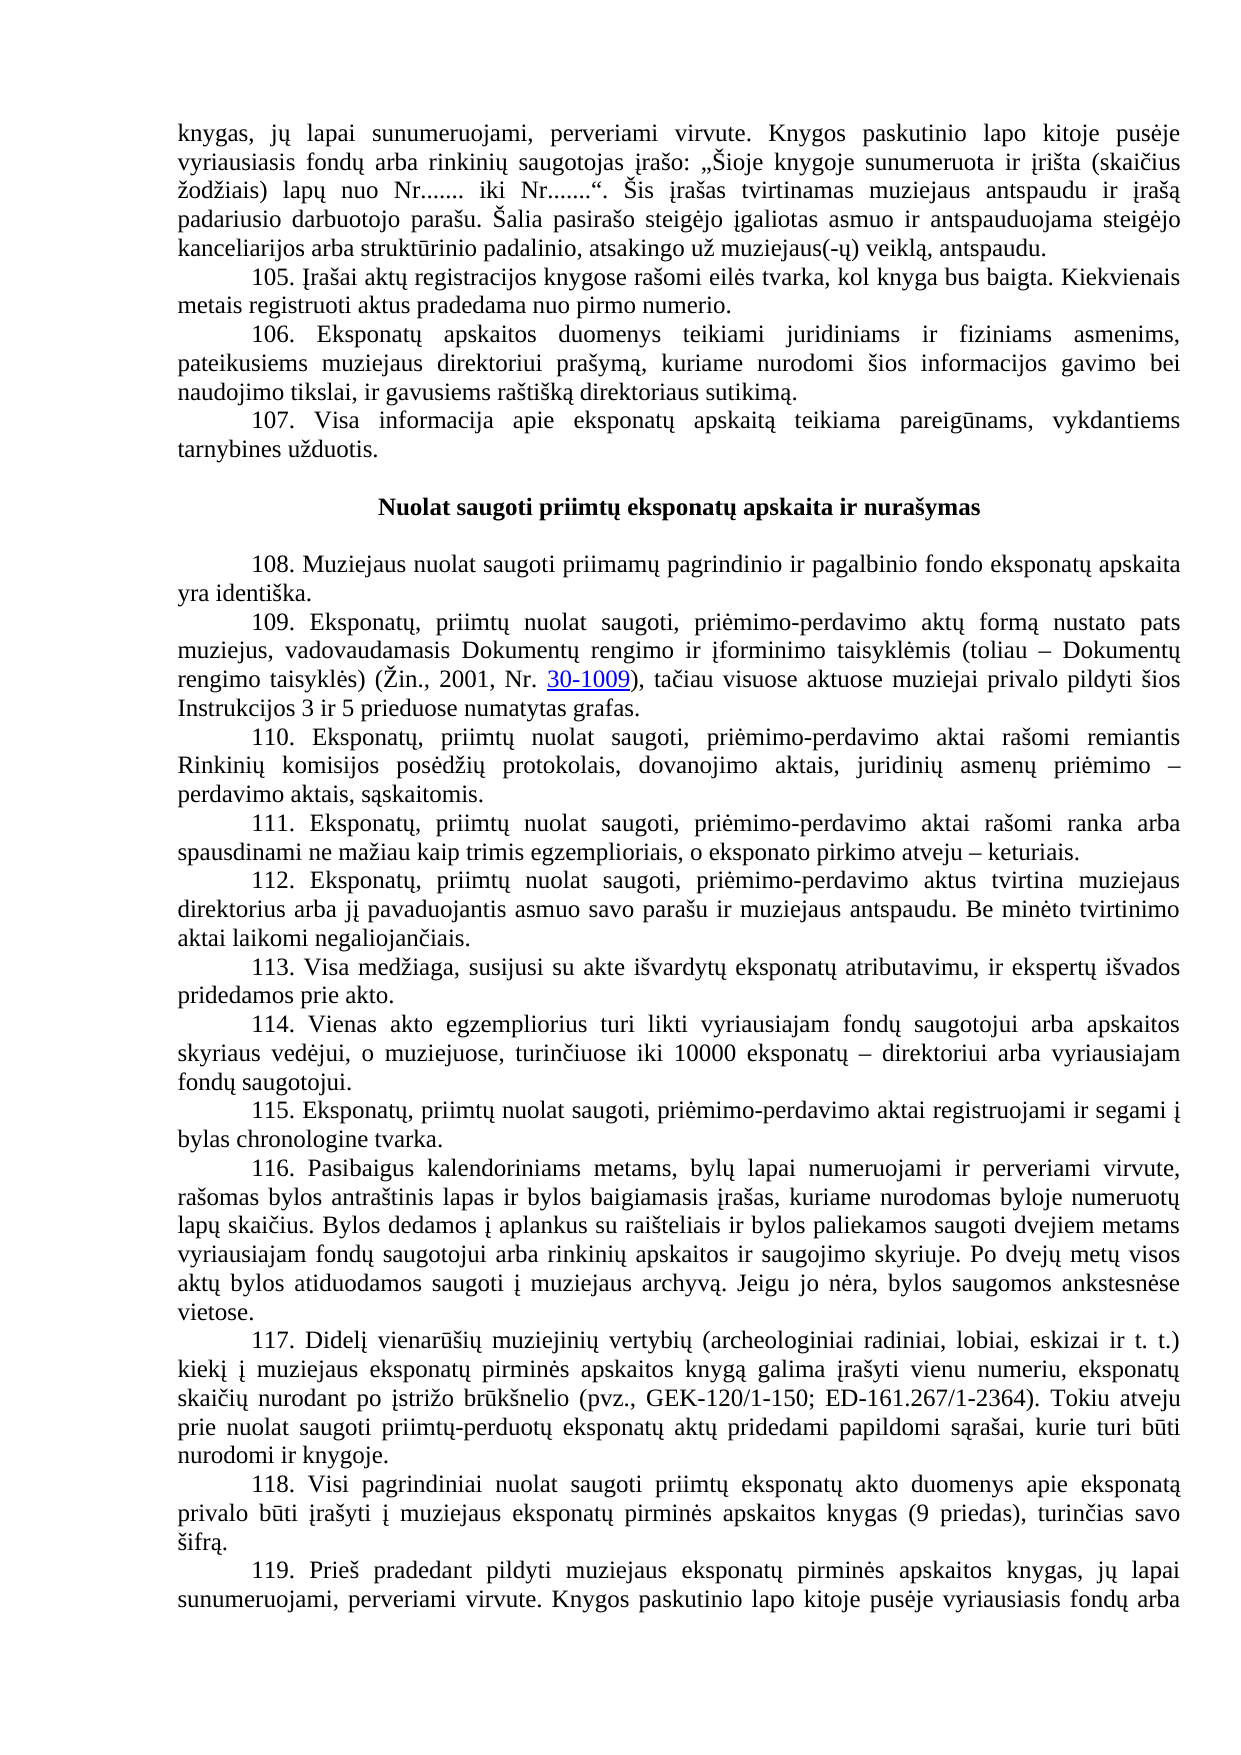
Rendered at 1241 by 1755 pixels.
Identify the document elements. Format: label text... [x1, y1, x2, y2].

text 108. Muziejaus nuolat saugoti priimamų pagrindinio ir pagalbinio fondo eksponatų apskaita yra identiška. [177, 549, 1181, 607]
text 116. Pasibaigus kalendoriniams metams, bylų lapai numeruojami ir perveriami virvute, rašomas bylos antraštinis lapas ir bylos baigiamasis įrašas, kuriame nurodomas byloje numeruotų lapų skaičius. Bylos dedamos į aplankus su raišteliais ir bylos paliekamos saugoti dvejiem metams vyriausiajam fondų saugotojui arba rinkinių apskaitos ir saugojimo skyriuje. Po dvejų metų visos aktų bylos atiduodamos saugoti į muziejaus archyvą. Jeigu jo nėra, bylos saugomos ankstesnėse vietose. [177, 1153, 1181, 1326]
text Nuolat saugoti priimtų eksponatų apskaita ir nurašymas [177, 492, 1181, 521]
text 112. Eksponatų, priimtų nuolat saugoti, priėmimo-perdavimo aktus tvirtina muziejaus direktorius arba jį pavaduojantis asmuo savo parašu ir muziejaus antspaudu. Be minėto tvirtinimo aktai laikomi negaliojančiais. [177, 866, 1181, 952]
text 109. Eksponatų, priimtų nuolat saugoti, priėmimo-perdavimo aktų formą nustato pats muziejus, vadovaudamasis Dokumentų rengimo ir įforminimo taisyklėmis (toliau – Dokumentų rengimo taisyklės) (Žin., 2001, Nr. 30-1009), tačiau visuose aktuose muziejai privalo pildyti šios Instrukcijos 3 ir 5 prieduose numatytas grafas. [177, 607, 1181, 722]
text 119. Prieš pradedant pildyti muziejaus eksponatų pirminės apskaitos knygas, jų lapai sunumeruojami, perveriami virvute. Knygos paskutinio lapo kitoje pusėje vyriausiasis fondų arba [177, 1556, 1181, 1613]
text 106. Eksponatų apskaitos duomenys teikiami juridiniams ir fiziniams asmenims, pateikusiems muziejaus direktoriui prašymą, kuriame nurodomi šios informacijos gavimo bei naudojimo tikslai, ir gavusiems raštišką direktoriaus sutikimą. [177, 319, 1181, 406]
text 111. Eksponatų, priimtų nuolat saugoti, priėmimo-perdavimo aktai rašomi ranka arba spausdinami ne mažiau kaip trimis egzemplioriais, o eksponato pirkimo atveju – keturiais. [177, 808, 1181, 866]
text 113. Visa medžiaga, susijusi su akte išvardytų eksponatų atributavimu, ir ekspertų išvados pridedamos prie akto. [177, 952, 1181, 1009]
text 105. Įrašai aktų registracijos knygose rašomi eilės tvarka, kol knyga bus baigta. Kiekvienais metais registruoti aktus pradedama nuo pirmo numerio. [177, 262, 1181, 319]
text 107. Visa informacija apie eksponatų apskaitą teikiama pareigūnams, vykdantiems tarnybines užduotis. [177, 406, 1181, 463]
text knygas, jų lapai sunumeruojami, perveriami virvute. Knygos paskutinio lapo kitoje pusėje vyriausiasis fondų arba rinkinių saugotojas įrašo: „Šioje knygoje sunumeruota ir įrišta (skaičius žodžiais) lapų nuo Nr....... iki Nr.......“. Šis įrašas tvirtinamas muziejaus antspaudu ir įrašą padariusio darbuotojo parašu. Šalia pasirašo steigėjo įgaliotas asmuo ir antspauduojama steigėjo kanceliarijos arba struktūrinio padalinio, atsakingo už muziejaus(-ų) veiklą, antspaudu. [177, 118, 1181, 262]
text 115. Eksponatų, priimtų nuolat saugoti, priėmimo-perdavimo aktai registruojami ir segami į bylas chronologine tvarka. [177, 1096, 1181, 1153]
text 117. Didelį vienarūšių muziejinių vertybių (archeologiniai radiniai, lobiai, eskizai ir t. t.) kiekį į muziejaus eksponatų pirminės apskaitos knygą galima įrašyti vienu numeriu, eksponatų skaičių nurodant po įstrižo brūkšnelio (pvz., GEK-120/1-150; ED-161.267/1-2364). Tokiu atveju prie nuolat saugoti priimtų-perduotų eksponatų aktų pridedami papildomi sąrašai, kurie turi būti nurodomi ir knygoje. [177, 1326, 1181, 1469]
text 118. Visi pagrindiniai nuolat saugoti priimtų eksponatų akto duomenys apie eksponatą privalo būti įrašyti į muziejaus eksponatų pirminės apskaitos knygas (9 priedas), turinčias savo šifrą. [177, 1469, 1181, 1556]
text 114. Vienas akto egzempliorius turi likti vyriausiajam fondų saugotojui arba apskaitos skyriaus vedėjui, o muziejuose, turinčiuose iki 10000 eksponatų – direktoriui arba vyriausiajam fondų saugotojui. [177, 1009, 1181, 1096]
text 110. Eksponatų, priimtų nuolat saugoti, priėmimo-perdavimo aktai rašomi remiantis Rinkinių komisijos posėdžių protokolais, dovanojimo aktais, juridinių asmenų priėmimo – perdavimo aktais, sąskaitomis. [177, 722, 1181, 808]
